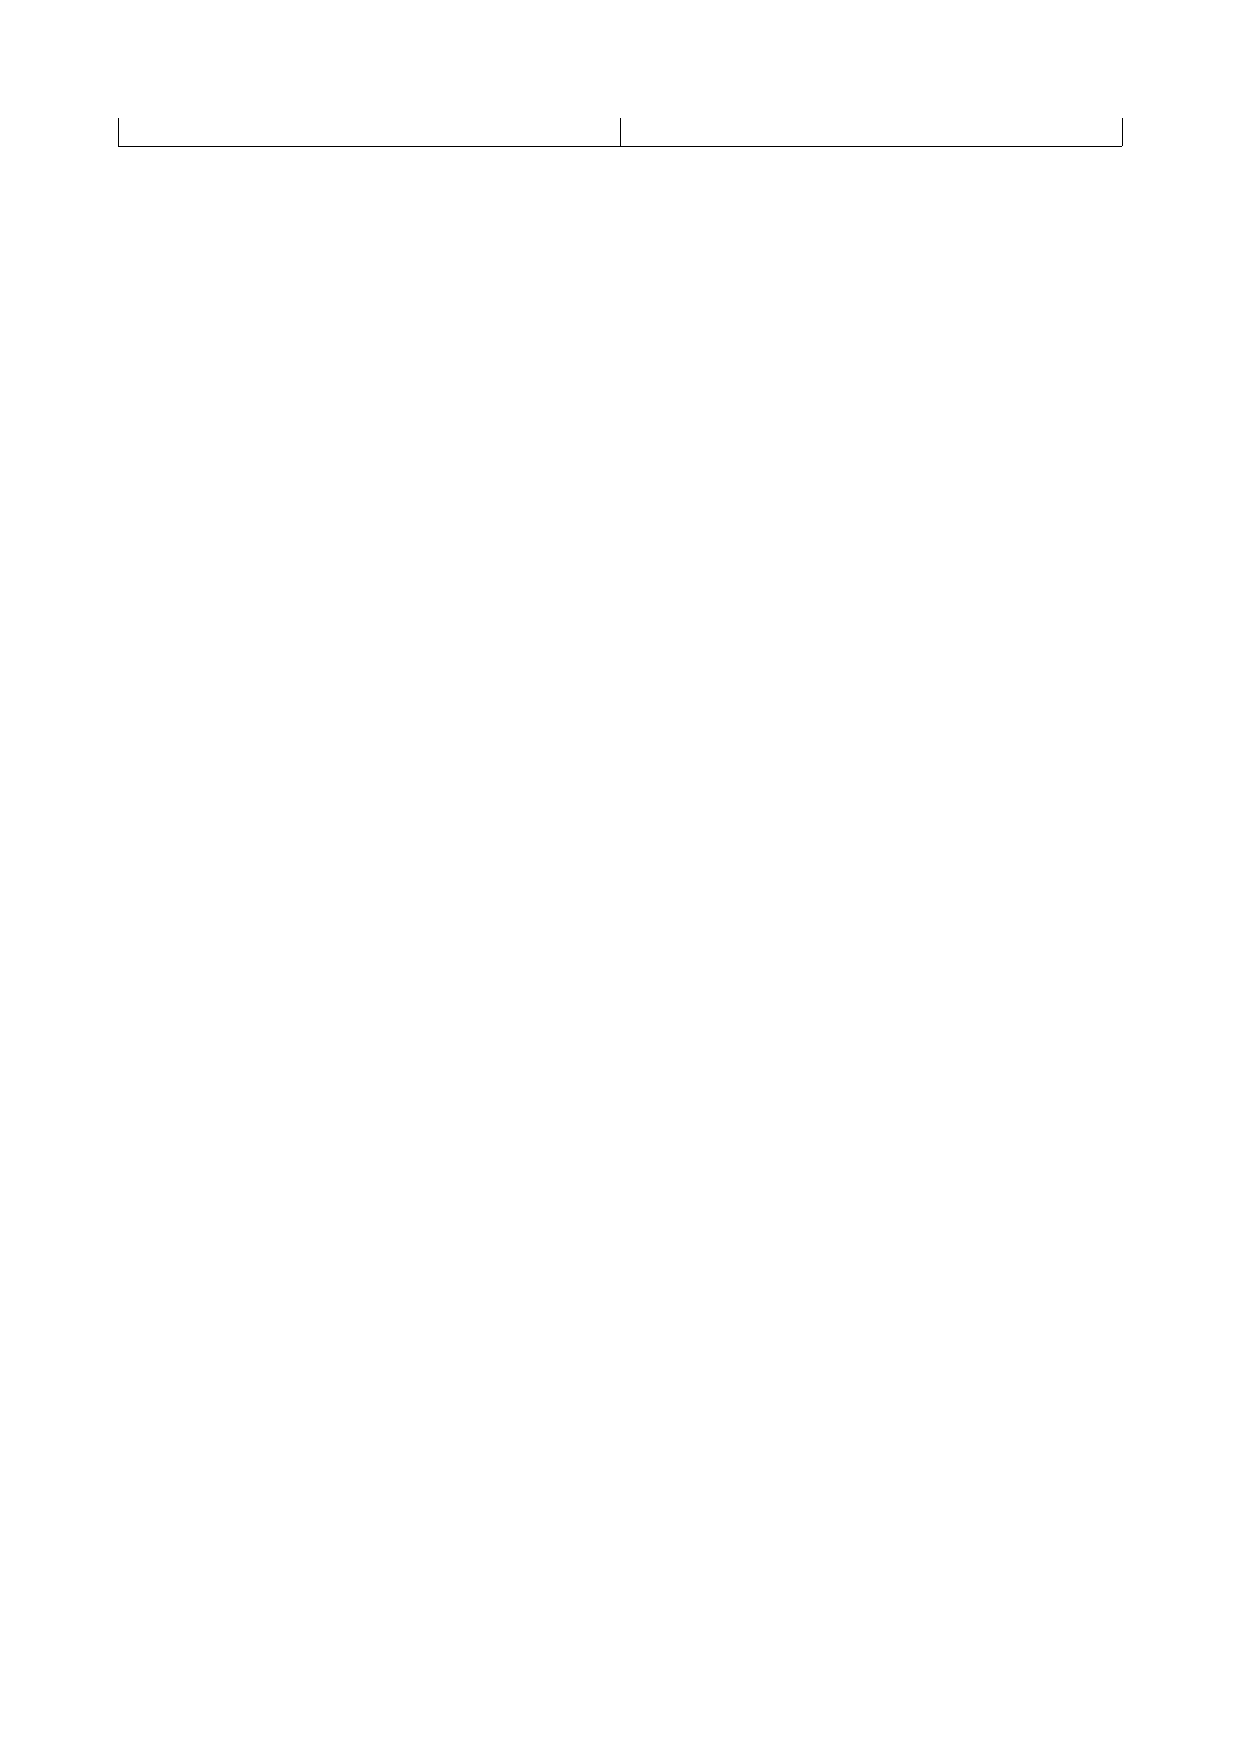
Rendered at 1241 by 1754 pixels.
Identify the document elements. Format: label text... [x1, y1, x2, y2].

table_cell Un suivi et une évaluation des différentes actions sont prévues notamment grâce à des évaluations sur échantillon conduites par la DEPP et à des missions d'inspections générales qui feront des points d'étape de la mise en œuvre de ces mesures. [119, 118, 620, 146]
table_cell [621, 118, 1122, 146]
